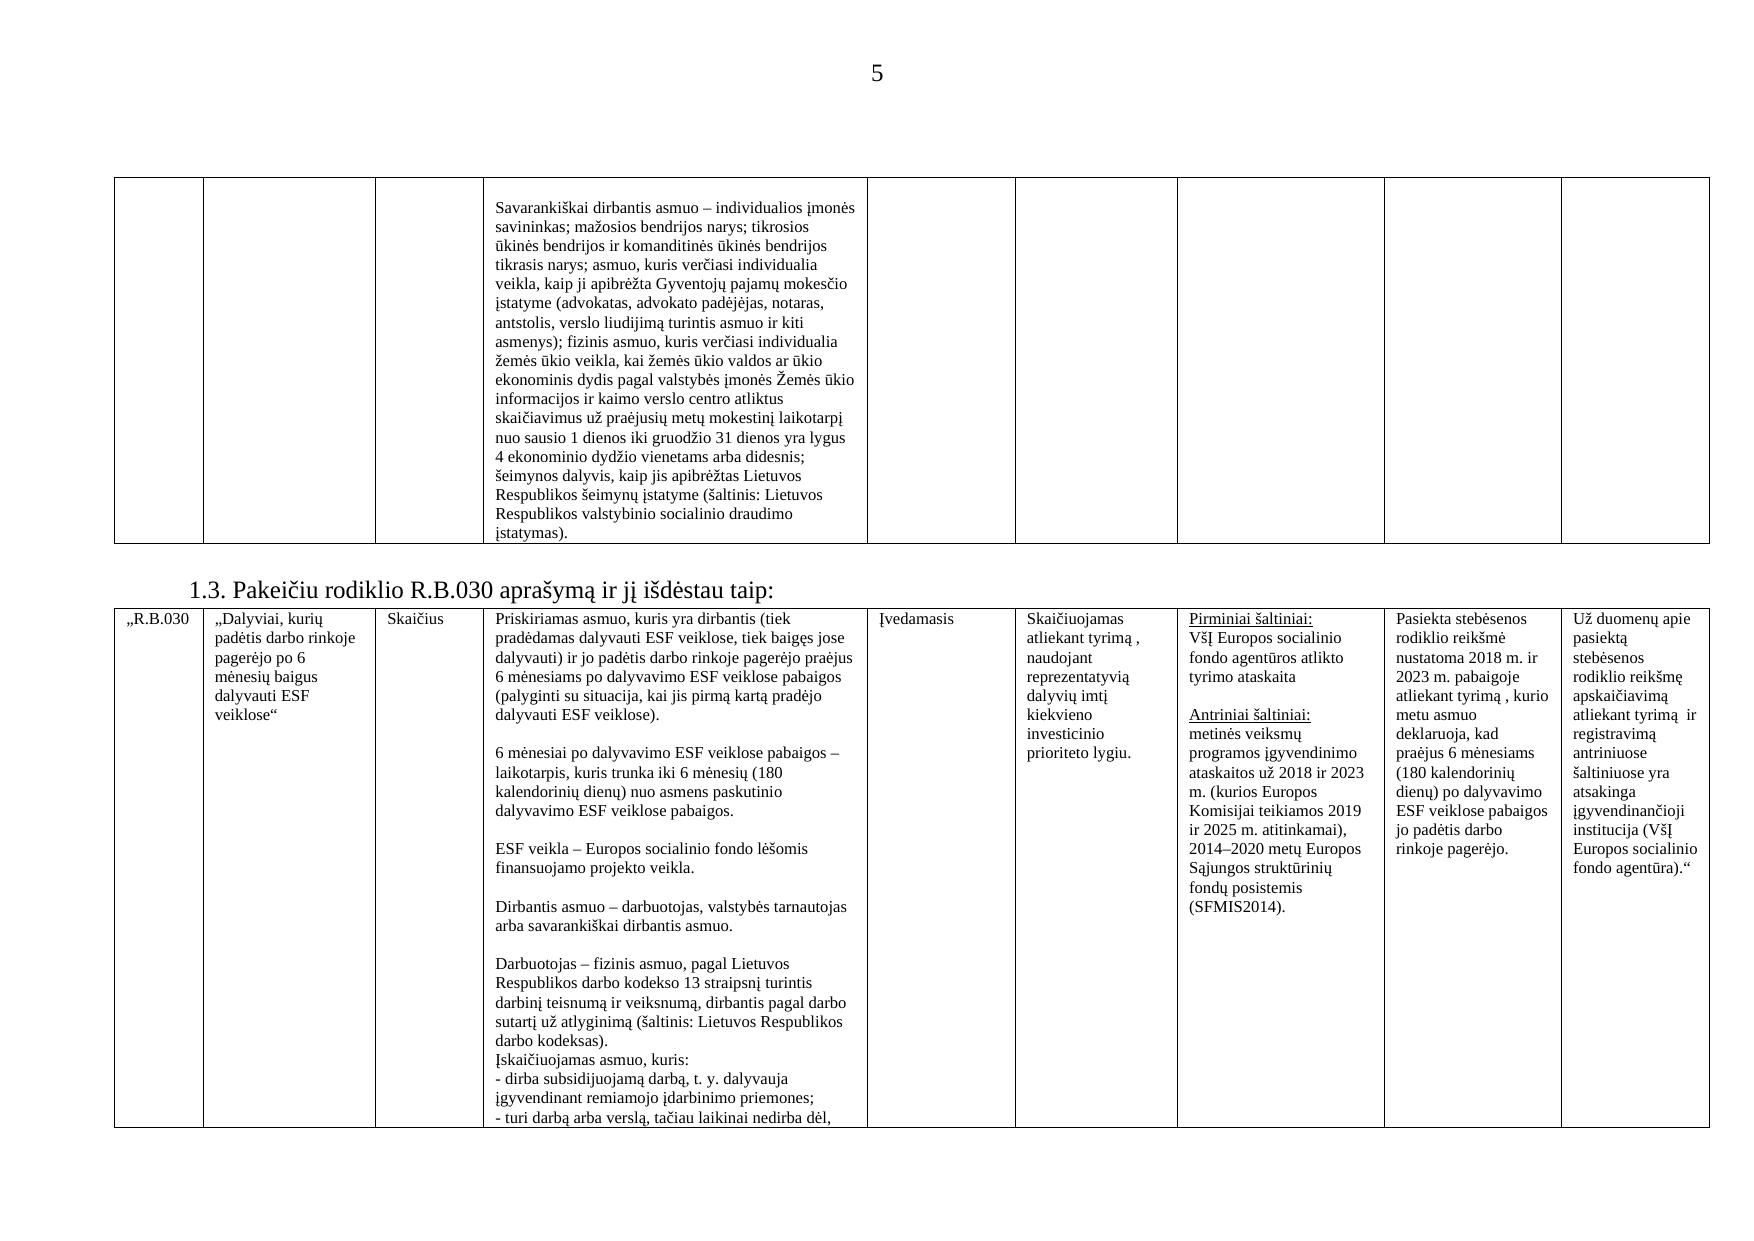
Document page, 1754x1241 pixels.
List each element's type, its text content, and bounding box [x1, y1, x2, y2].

table_cell [1016, 178, 1177, 542]
table_cell „R.B.030 [115, 609, 203, 1127]
table_cell Savarankiškai dirbantis asmuo – individualios įmonės savininkas; mažosios bendrijos narys; tikrosios ūkinės bendrijos ir komanditinės ūkinės bendrijos tikrasis narys; asmuo, kuris verčiasi individualia veikla, kaip ji apibrėžta Gyventojų pajamų mokesčio įstatyme (advokatas, advokato padėjėjas, notaras, antstolis, verslo liudijimą turintis asmuo ir kiti asmenys); fizinis asmuo, kuris verčiasi individualia žemės ūkio veikla, kai žemės ūkio valdos ar ūkio ekonominis dydis pagal valstybės įmonės Žemės ūkio informacijos ir kaimo verslo centro atliktus skaičiavimus už praėjusių metų mokestinį laikotarpį nuo sausio 1 dienos iki gruodžio 31 dienos yra lygus 4 ekonominio dydžio vienetams arba didesnis; šeimynos dalyvis, kaip jis apibrėžtas Lietuvos Respublikos šeimynų įstatyme (šaltinis: Lietuvos Respublikos valstybinio socialinio draudimo įstatymas). [484, 178, 867, 542]
table_cell [115, 178, 203, 542]
table_cell Įvedamasis [868, 609, 1015, 1127]
table_cell Priskiriamas asmuo, kuris yra dirbantis (tiek pradėdamas dalyvauti ESF veiklose, tiek baigęs jose dalyvauti) ir jo padėtis darbo rinkoje pagerėjo praėjus 6 mėnesiams po dalyvavimo ESF veiklose pabaigos (palyginti su situacija, kai jis pirmą kartą pradėjo dalyvauti ESF veiklose). 6 mėnesiai po dalyvavimo ESF veiklose pabaigos – laikotarpis, kuris trunka iki 6 mėnesių (180 kalendorinių dienų) nuo asmens paskutinio dalyvavimo ESF veiklose pabaigos. ESF veikla – Europos socialinio fondo lėšomis finansuojamo projekto veikla. Dirbantis asmuo – darbuotojas, valstybės tarnautojas arba savarankiškai dirbantis asmuo. Darbuotojas – fizinis asmuo, pagal Lietuvos Respublikos darbo kodekso 13 straipsnį turintis darbinį teisnumą ir veiksnumą, dirbantis pagal darbo sutartį už atlyginimą (šaltinis: Lietuvos Respublikos darbo kodeksas). Įskaičiuojamas asmuo, kuris: - dirba subsidijuojamą darbą, t. y. dalyvauja įgyvendinant remiamojo įdarbinimo priemones; - turi darbą arba verslą, tačiau laikinai nedirba dėl, [484, 609, 867, 1127]
table_cell [1562, 178, 1709, 542]
table_cell [204, 178, 375, 542]
table_cell [868, 178, 1015, 542]
table_cell Už duomenų apie pasiektą stebėsenos rodiklio reikšmę apskaičiavimą atliekant tyrimą ir registravimą antriniuose šaltiniuose yra atsakinga įgyvendinančioji institucija (VšĮ Europos socialinio fondo agentūra).“ [1562, 609, 1709, 1127]
table_cell [1178, 178, 1384, 542]
table_cell Pasiekta stebėsenos rodiklio reikšmė nustatoma 2018 m. ir 2023 m. pabaigoje atliekant tyrimą , kurio metu asmuo deklaruoja, kad praėjus 6 mėnesiams (180 kalendorinių dienų) po dalyvavimo ESF veiklose pabaigos jo padėtis darbo rinkoje pagerėjo. [1385, 609, 1561, 1127]
table_cell [376, 178, 483, 542]
table_cell „Dalyviai, kurių padėtis darbo rinkoje pagerėjo po 6 mėnesių baigus dalyvauti ESF veiklose“ [204, 609, 375, 1127]
table_cell Skaičius [376, 609, 483, 1127]
table_cell Pirminiai šaltiniai: VšĮ Europos socialinio fondo agentūros atlikto tyrimo ataskaita Antriniai šaltiniai: metinės veiksmų programos įgyvendinimo ataskaitos už 2018 ir 2023 m. (kurios Europos Komisijai teikiamos 2019 ir 2025 m. atitinkamai), 2014–2020 metų Europos Sąjungos struktūrinių fondų posistemis (SFMIS2014). [1178, 609, 1384, 1127]
table_cell Skaičiuojamas atliekant tyrimą , naudojant reprezentatyvią dalyvių imtį kiekvieno investicinio prioriteto lygiu. [1016, 609, 1177, 1127]
table_cell 1.3. Pakeičiu rodiklio R.B.030 aprašymą ir jį išdėstau taip: [115, 575, 1709, 608]
table_cell [1385, 178, 1561, 542]
table_cell [115, 544, 1709, 575]
